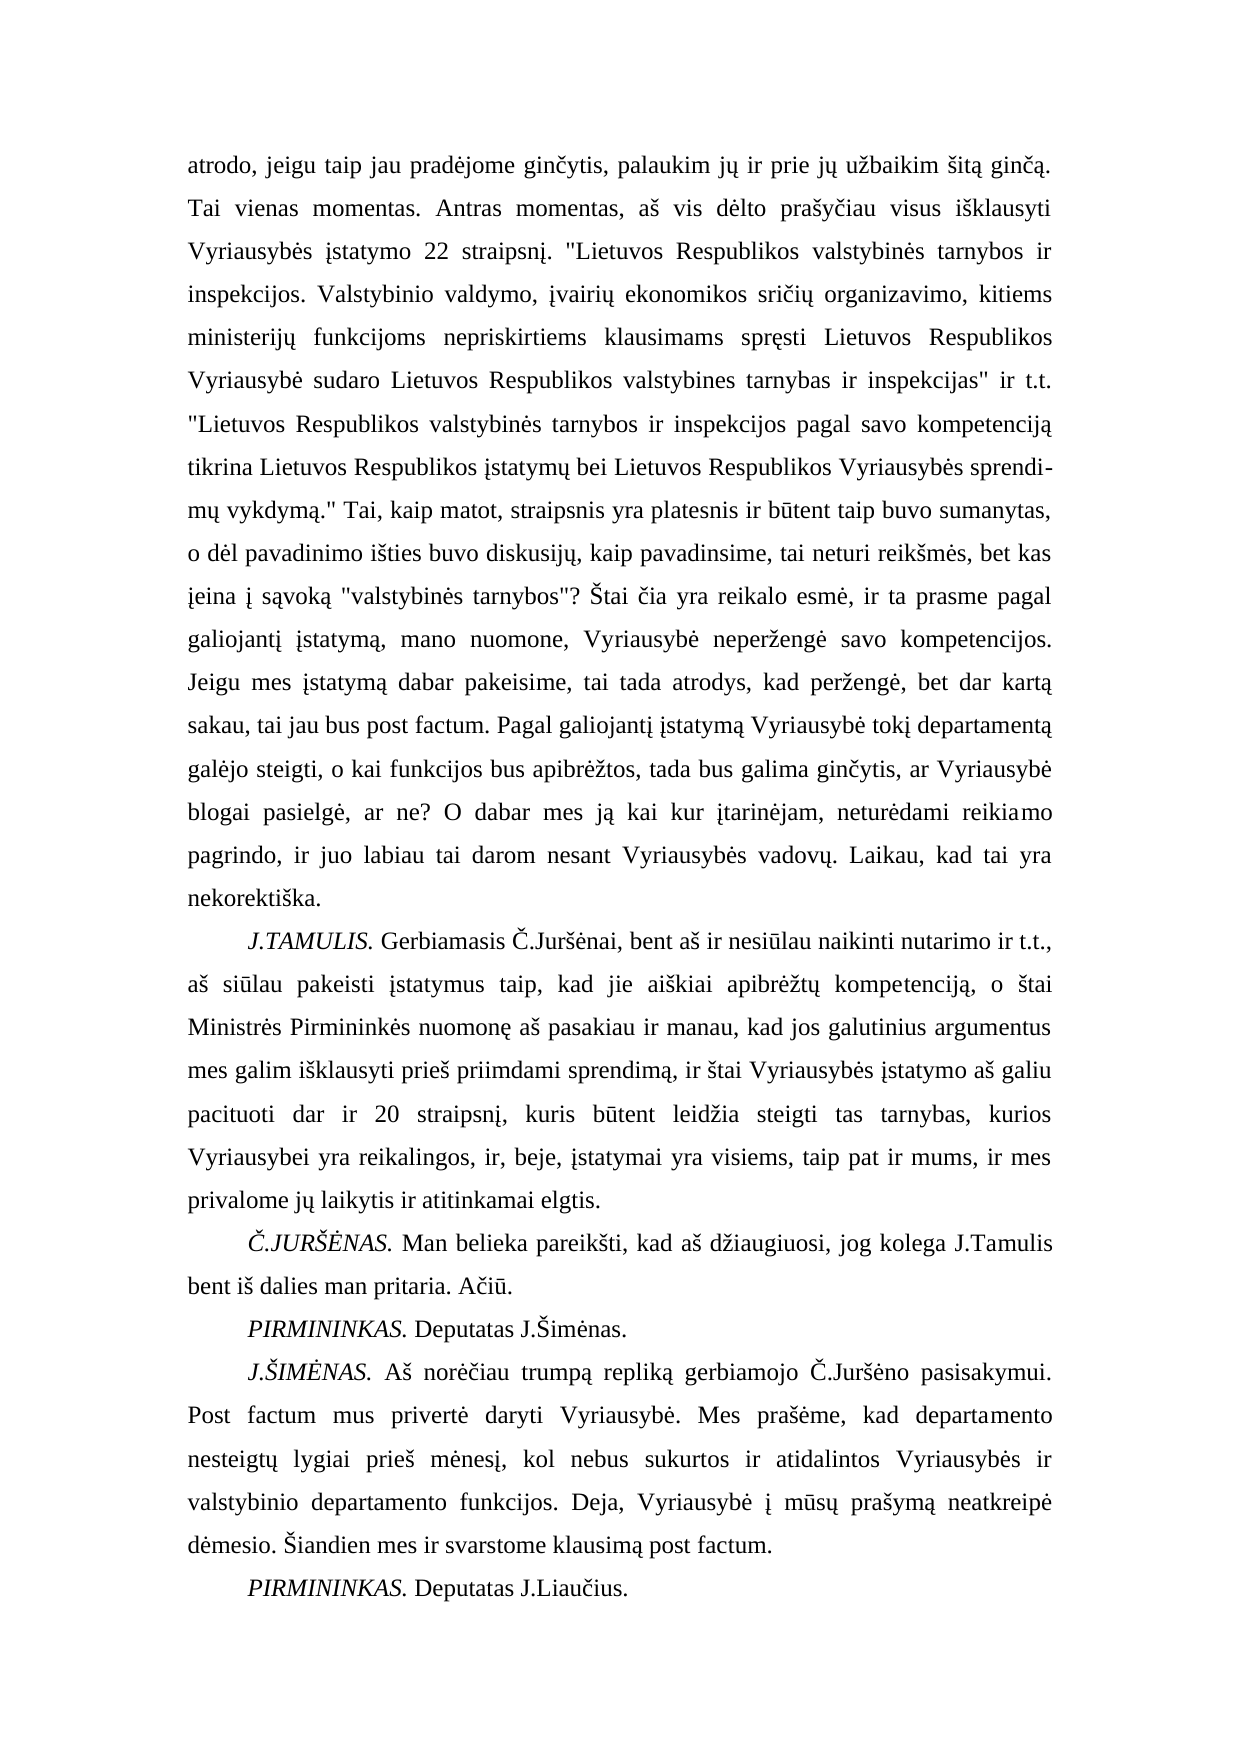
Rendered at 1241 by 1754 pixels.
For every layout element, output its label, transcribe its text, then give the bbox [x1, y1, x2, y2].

text J.ŠIMĖNAS. Aš norėčiau trumpą repliką gerbiamojo Č.Juršėno pasisakymui. Post factum mus privertė daryti Vyriausybė. Mes prašėme, kad departa­mento nesteigtų lygiai prieš mėnesį, kol nebus sukurtos ir atidalintos Vyriausybės ir valstybinio departamento funkcijos. Deja, Vyriausybė į mūsų prašymą neatkreipė dėmesio. Šiandien mes ir svarstome klausimą post fac­tum. [187, 1357, 1053, 1559]
text Č.JURŠĖNAS. Man belieka pareikšti, kad aš džiaugiuosi, jog kolega J.Ta­mulis bent iš dalies man pritaria. Ačiū. [187, 1228, 1053, 1300]
text PIRMININKAS. Deputatas J.Liaučius. [187, 1573, 1053, 1602]
text J.TAMULIS. Gerbiamasis Č.Juršėnai, bent aš ir nesiūlau naikinti nutarimo ir t.t., aš siūlau pakeisti įstatymus taip, kad jie aiškiai apibrėžtų kompe­tenciją, o štai Ministrės Pirmininkės nuomonę aš pasakiau ir manau, kad jos galutinius argumentus mes galim išklausyti prieš priimdami sprendimą, ir štai Vyriausybės įstatymo aš galiu pacituoti dar ir 20 straipsnį, kuris būtent leidžia steigti tas tarnybas, kurios Vyriausybei yra reikalingos, ir, beje, įstatymai yra visiems, taip pat ir mums, ir mes privalome jų laikytis ir atitinkamai elgtis. [187, 926, 1053, 1214]
text atrodo, jeigu taip jau pradėjome ginčytis, palaukim jų ir prie jų užbaikim šitą ginčą. Tai vienas momentas. Antras momentas, aš vis dėlto prašyčiau visus išklausyti Vyriausybės įstatymo 22 straipsnį. "Lietuvos Respublikos valstybinės tarnybos ir inspekcijos. Valstybinio valdymo, įvairių ekonomikos sričių organizavimo, kitiems ministerijų funkcijoms nepriskir­tiems klausimams spręsti Lietuvos Respublikos Vyriausybė sudaro Lietuvos Respublikos valstybines tarnybas ir inspekcijas" ir t.t. "Lietuvos Respublikos valstybinės tarnybos ir inspekcijos pagal savo kompetenciją tikrina Lietuvos Respublikos įstatymų bei Lietuvos Respublikos Vyriausybės sprendi­mų vykdymą." Tai, kaip matot, straipsnis yra platesnis ir būtent taip buvo sumanytas, o dėl pavadinimo išties buvo diskusijų, kaip pavadinsime, tai neturi reikšmės, bet kas įeina į sąvoką "valstybinės tarnybos"? Štai čia yra reikalo esmė, ir ta prasme pagal galiojantį įstatymą, mano nuomone, Vy­riausybė neperžengė savo kompetencijos. Jeigu mes įstatymą dabar pakeisi­me, tai tada atrodys, kad peržengė, bet dar kartą sakau, tai jau bus post factum. Pagal galiojantį įstatymą Vyriausybė tokį departamentą galėjo steigti, o kai funkcijos bus apibrėžtos, tada bus galima ginčytis, ar Vyriausybė blogai pasielgė, ar ne? O dabar mes ją kai kur įtarinėjam, neturėdami reikia­mo pagrindo, ir juo labiau tai darom nesant Vyriausybės vadovų. Laikau, kad tai yra nekorektiška. [187, 150, 1053, 912]
text PIRMININKAS. Deputatas J.Šimėnas. [187, 1314, 1053, 1343]
